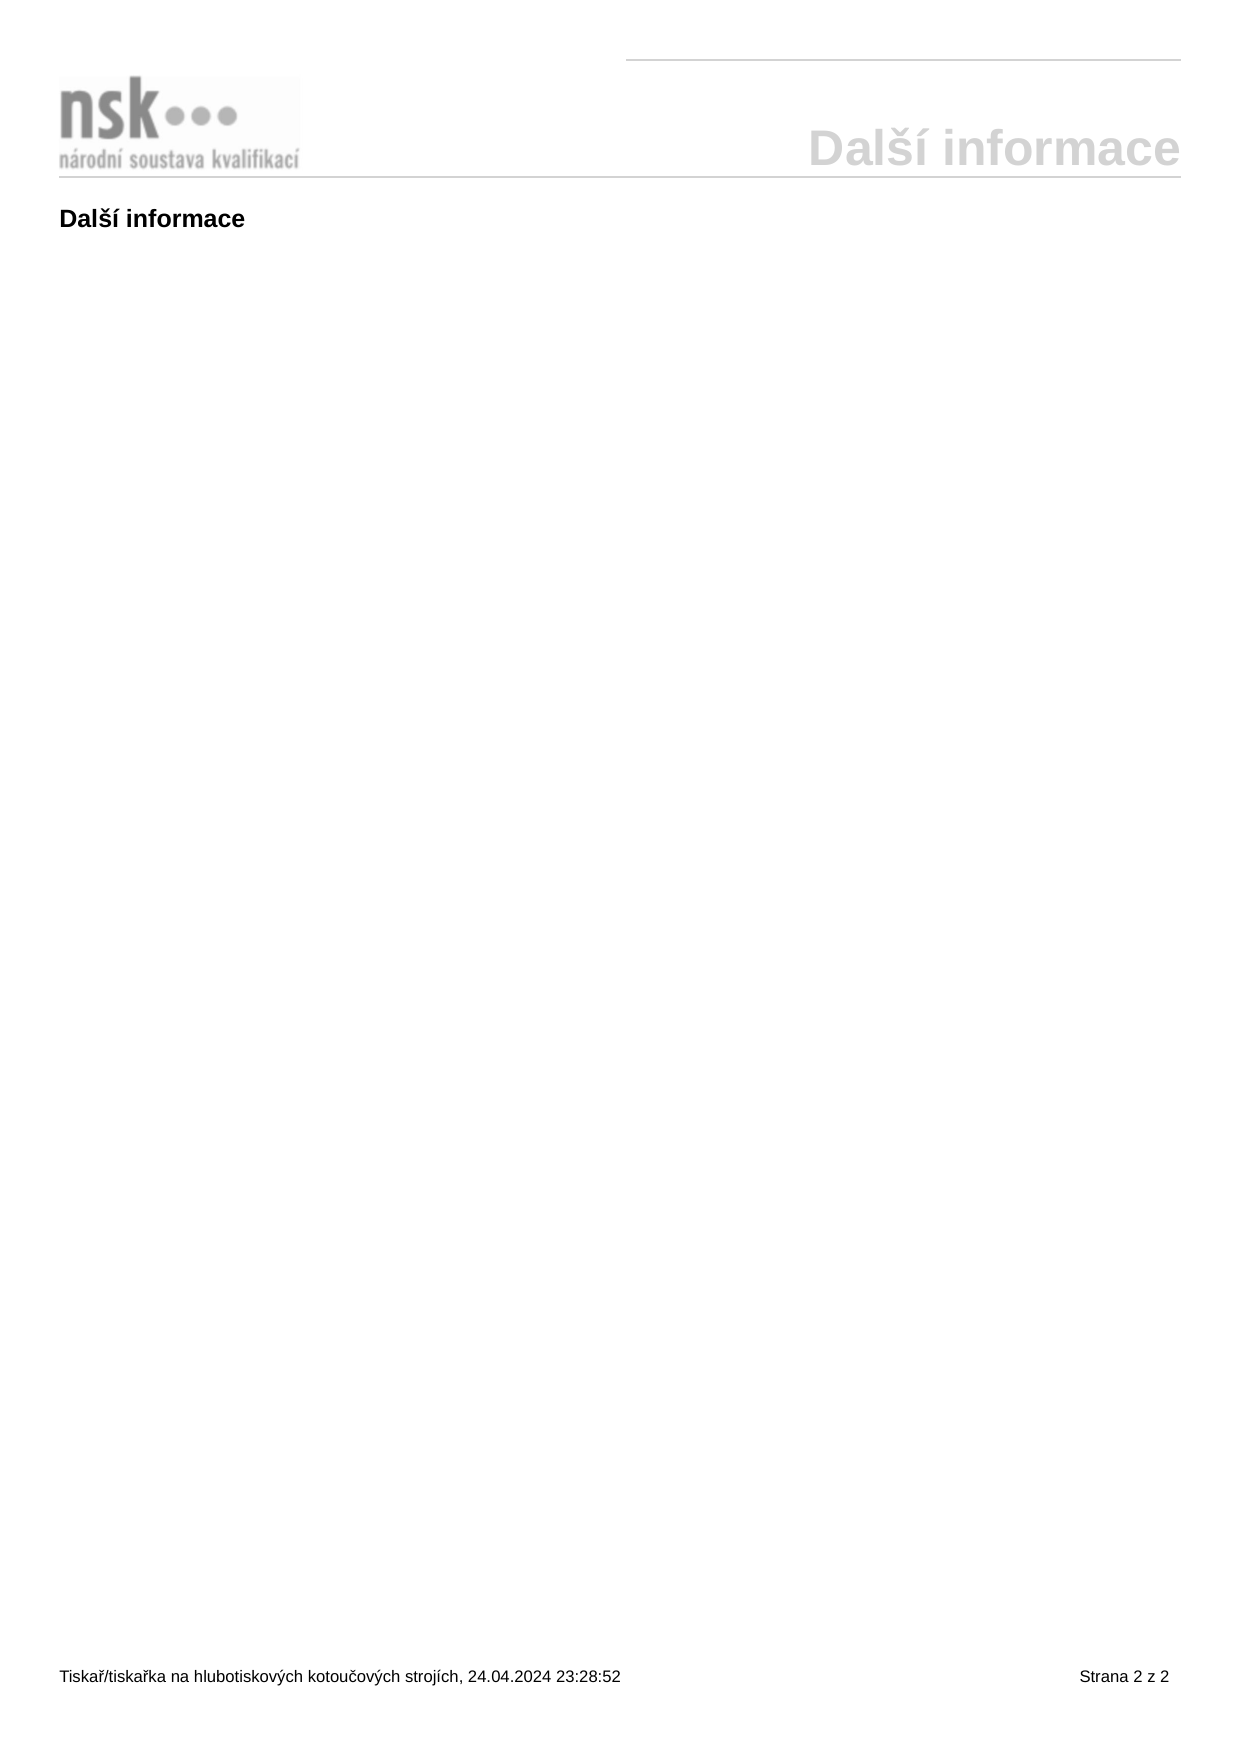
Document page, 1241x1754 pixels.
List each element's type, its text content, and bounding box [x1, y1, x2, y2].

table_cell [59, 536, 483, 836]
table_cell [484, 1136, 620, 1397]
table_cell [620, 1136, 626, 1397]
table_cell [862, 194, 1169, 200]
table_cell [59, 194, 483, 200]
table_cell [484, 171, 620, 176]
table_cell [484, 194, 620, 200]
table_cell [1169, 836, 1181, 1136]
table_cell [621, 59, 626, 170]
table_cell [1169, 1397, 1181, 1658]
table_cell [626, 836, 862, 1136]
table_cell [59, 836, 483, 1136]
table_cell [484, 836, 620, 1136]
table_cell [620, 536, 626, 836]
table_cell Další informace [626, 61, 1181, 176]
table_cell [626, 236, 862, 536]
table_cell [59, 236, 483, 536]
table_cell Tiskař/tiskařka na hlubotiskových kotoučových strojích, 24.04.2024 23:28:52 [59, 1658, 862, 1694]
table_cell [862, 1397, 1169, 1658]
table_cell [484, 536, 620, 836]
table_cell [1169, 1658, 1181, 1694]
table_cell [1169, 1136, 1181, 1397]
table_cell [59, 178, 1181, 194]
table_cell [862, 236, 1169, 536]
table_cell [1169, 236, 1181, 536]
table_cell [59, 1397, 483, 1658]
table_cell Další informace [59, 200, 1181, 236]
table_cell [59, 1136, 483, 1397]
table_cell [484, 236, 620, 536]
table_cell [862, 836, 1169, 1136]
table_cell [862, 536, 1169, 836]
table_cell [59, 171, 483, 176]
table_cell [626, 1136, 862, 1397]
table_cell [620, 1397, 626, 1658]
table_cell [626, 194, 862, 200]
table_cell Strana 2 z 2 [862, 1658, 1169, 1694]
table_cell [620, 836, 626, 1136]
picture [58, 59, 621, 171]
table_cell [862, 1136, 1169, 1397]
table_cell [1169, 194, 1181, 200]
table_cell [626, 1397, 862, 1658]
table_cell [620, 236, 626, 536]
table_cell [1169, 536, 1181, 836]
table_cell [626, 536, 862, 836]
table_cell [484, 1397, 620, 1658]
